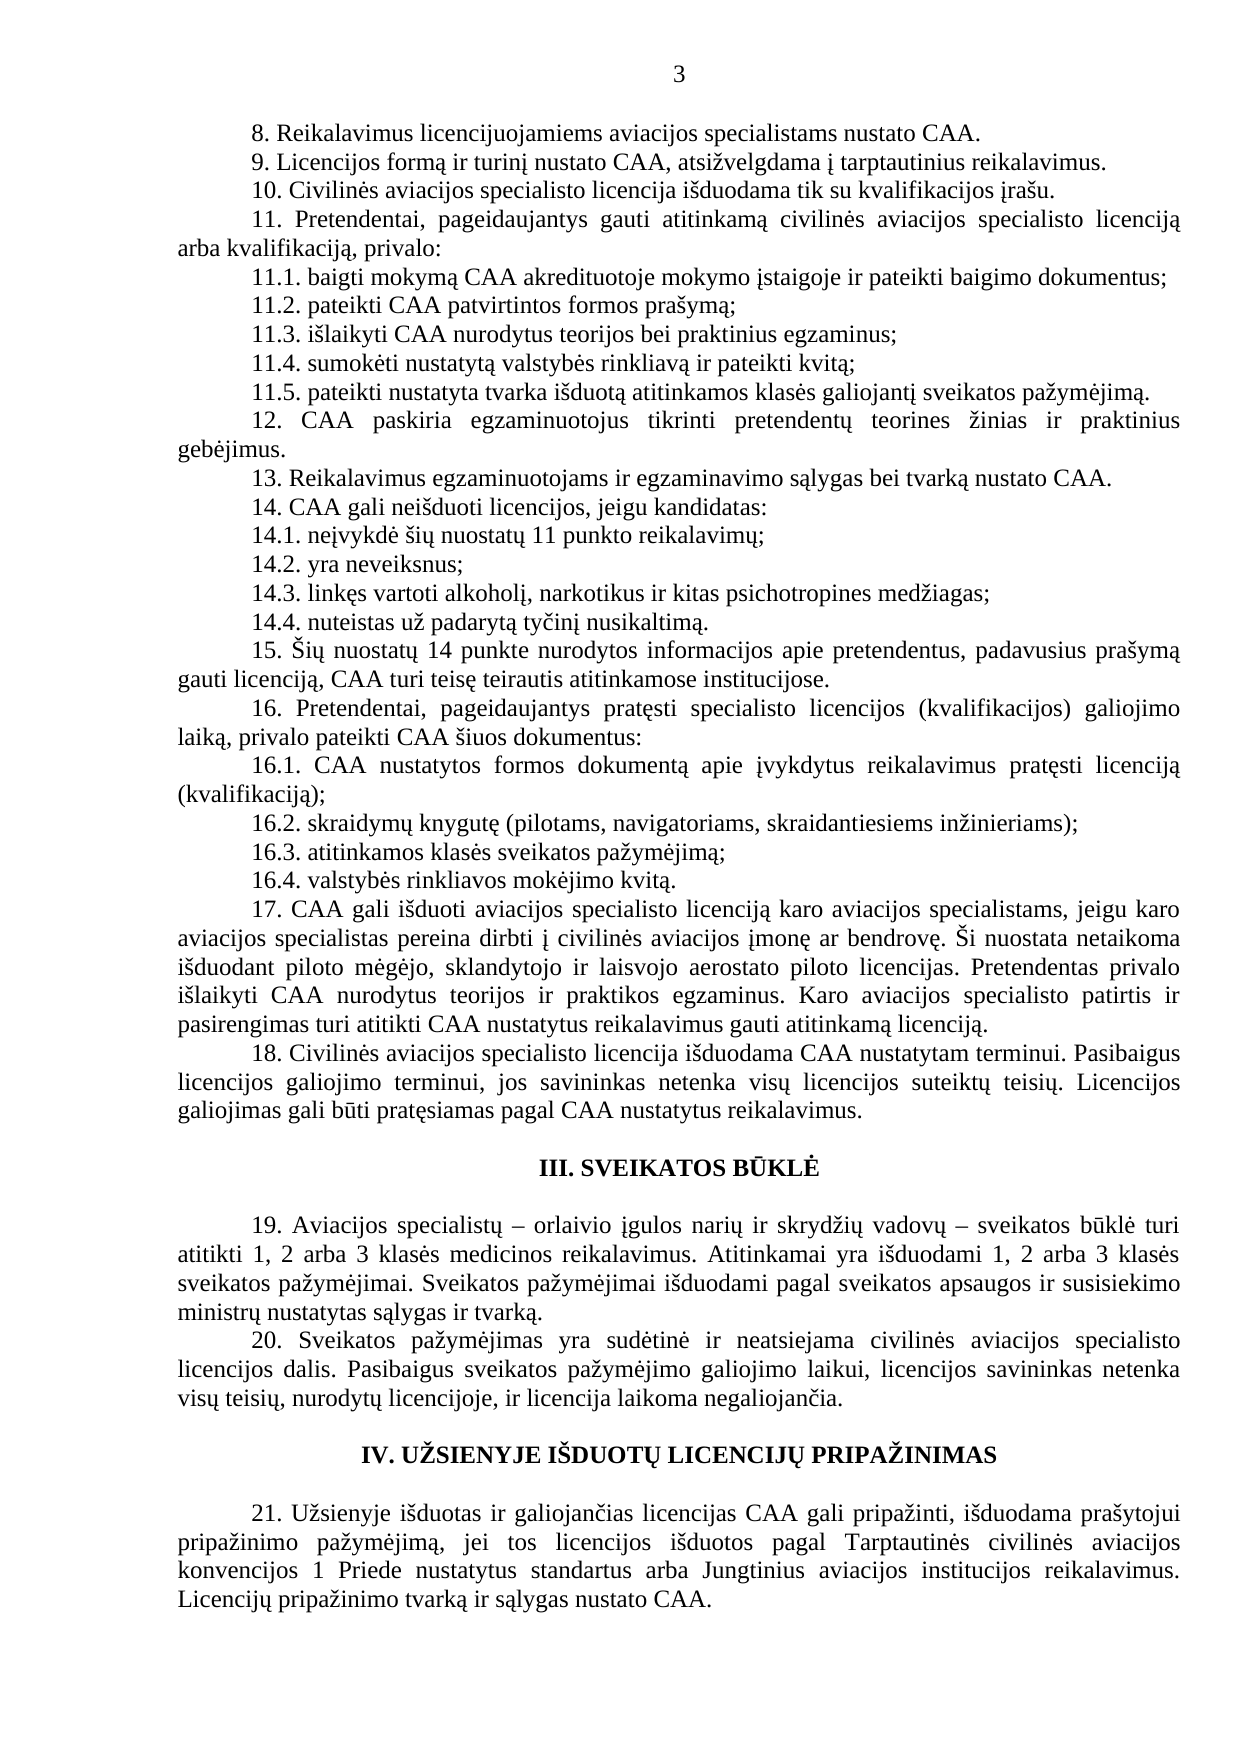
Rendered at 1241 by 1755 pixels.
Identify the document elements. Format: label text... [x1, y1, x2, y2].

text 18. Civilinės aviacijos specialisto licencija išduodama CAA nustatytam terminui. Pasibaigus licencijos galiojimo terminui, jos savininkas netenka visų licencijos suteiktų teisių. Licencijos galiojimas gali būti pratęsiamas pagal CAA nustatytus reikalavimus. [177, 1038, 1181, 1124]
text 20. Sveikatos pažymėjimas yra sudėtinė ir neatsiejama civilinės aviacijos specialisto licencijos dalis. Pasibaigus sveikatos pažymėjimo galiojimo laikui, licencijos savininkas netenka visų teisių, nurodytų licencijoje, ir licencija laikoma negaliojančia. [177, 1326, 1181, 1412]
text 14. CAA gali neišduoti licencijos, jeigu kandidatas: [177, 492, 1181, 521]
text 14.3. linkęs vartoti alkoholį, narkotikus ir kitas psichotropines medžiagas; [177, 578, 1181, 607]
text 11.2. pateikti CAA patvirtintos formos prašymą; [177, 291, 1181, 319]
text 16.1. CAA nustatytos formos dokumentą apie įvykdytus reikalavimus pratęsti licenciją (kvalifikaciją); [177, 751, 1181, 808]
text 16.4. valstybės rinkliavos mokėjimo kvitą. [177, 866, 1181, 894]
text 16.3. atitinkamos klasės sveikatos pažymėjimą; [177, 837, 1181, 866]
text 11.4. sumokėti nustatytą valstybės rinkliavą ir pateikti kvitą; [177, 348, 1181, 377]
text 11.3. išlaikyti CAA nurodytus teorijos bei praktinius egzaminus; [177, 319, 1181, 348]
text 16.2. skraidymų knygutę (pilotams, navigatoriams, skraidantiesiems inžinieriams); [177, 808, 1181, 837]
text 14.2. yra neveiksnus; [177, 549, 1181, 578]
text 9. Licencijos formą ir turinį nustato CAA, atsižvelgdama į tarptautinius reikalavimus. [177, 147, 1181, 176]
text 13. Reikalavimus egzaminuotojams ir egzaminavimo sąlygas bei tvarką nustato CAA. [177, 463, 1181, 492]
text 11.1. baigti mokymą CAA akredituotoje mokymo įstaigoje ir pateikti baigimo dokumentus; [177, 262, 1181, 291]
text 11.5. pateikti nustatyta tvarka išduotą atitinkamos klasės galiojantį sveikatos pažymėjimą. [177, 377, 1181, 406]
text 12. CAA paskiria egzaminuotojus tikrinti pretendentų teorines žinias ir praktinius gebėjimus. [177, 406, 1181, 463]
text 17. CAA gali išduoti aviacijos specialisto licenciją karo aviacijos specialistams, jeigu karo aviacijos specialistas pereina dirbti į civilinės aviacijos įmonę ar bendrovę. Ši nuostata netaikoma išduodant piloto mėgėjo, sklandytojo ir laisvojo aerostato piloto licencijas. Pretendentas privalo išlaikyti CAA nurodytus teorijos ir praktikos egzaminus. Karo aviacijos specialisto patirtis ir pasirengimas turi atitikti CAA nustatytus reikalavimus gauti atitinkamą licenciją. [177, 894, 1181, 1038]
text 14.1. neįvykdė šių nuostatų 11 punkto reikalavimų; [177, 521, 1181, 549]
text 11. Pretendentai, pageidaujantys gauti atitinkamą civilinės aviacijos specialisto licenciją arba kvalifikaciją, privalo: [177, 204, 1181, 262]
text 15. Šių nuostatų 14 punkte nurodytos informacijos apie pretendentus, padavusius prašymą gauti licenciją, CAA turi teisę teirautis atitinkamose institucijose. [177, 636, 1181, 693]
text 10. Civilinės aviacijos specialisto licencija išduodama tik su kvalifikacijos įrašu. [177, 176, 1181, 204]
text 16. Pretendentai, pageidaujantys pratęsti specialisto licencijos (kvalifikacijos) galiojimo laiką, privalo pateikti CAA šiuos dokumentus: [177, 693, 1181, 751]
text 21. Užsienyje išduotas ir galiojančias licencijas CAA gali pripažinti, išduodama prašytojui pripažinimo pažymėjimą, jei tos licencijos išduotos pagal Tarptautinės civilinės aviacijos konvencijos 1 Priede nustatytus standartus arba Jungtinius aviacijos institucijos reikalavimus. Licencijų pripažinimo tvarką ir sąlygas nustato CAA. [177, 1498, 1181, 1613]
text 14.4. nuteistas už padarytą tyčinį nusikaltimą. [177, 607, 1181, 636]
text III. SVEIKATOS BŪKLĖ [177, 1153, 1181, 1182]
text IV. Užsienyje išduotų licencijų pripažinimas [177, 1441, 1181, 1469]
text 8. Reikalavimus licencijuojamiems aviacijos specialistams nustato CAA. [177, 118, 1181, 147]
text 19. Aviacijos specialistų – orlaivio įgulos narių ir skrydžių vadovų – sveikatos būklė turi atitikti 1, 2 arba 3 klasės medicinos reikalavimus. Atitinkamai yra išduodami 1, 2 arba 3 klasės sveikatos pažymėjimai. Sveikatos pažymėjimai išduodami pagal sveikatos apsaugos ir susisiekimo ministrų nustatytas sąlygas ir tvarką. [177, 1211, 1181, 1326]
